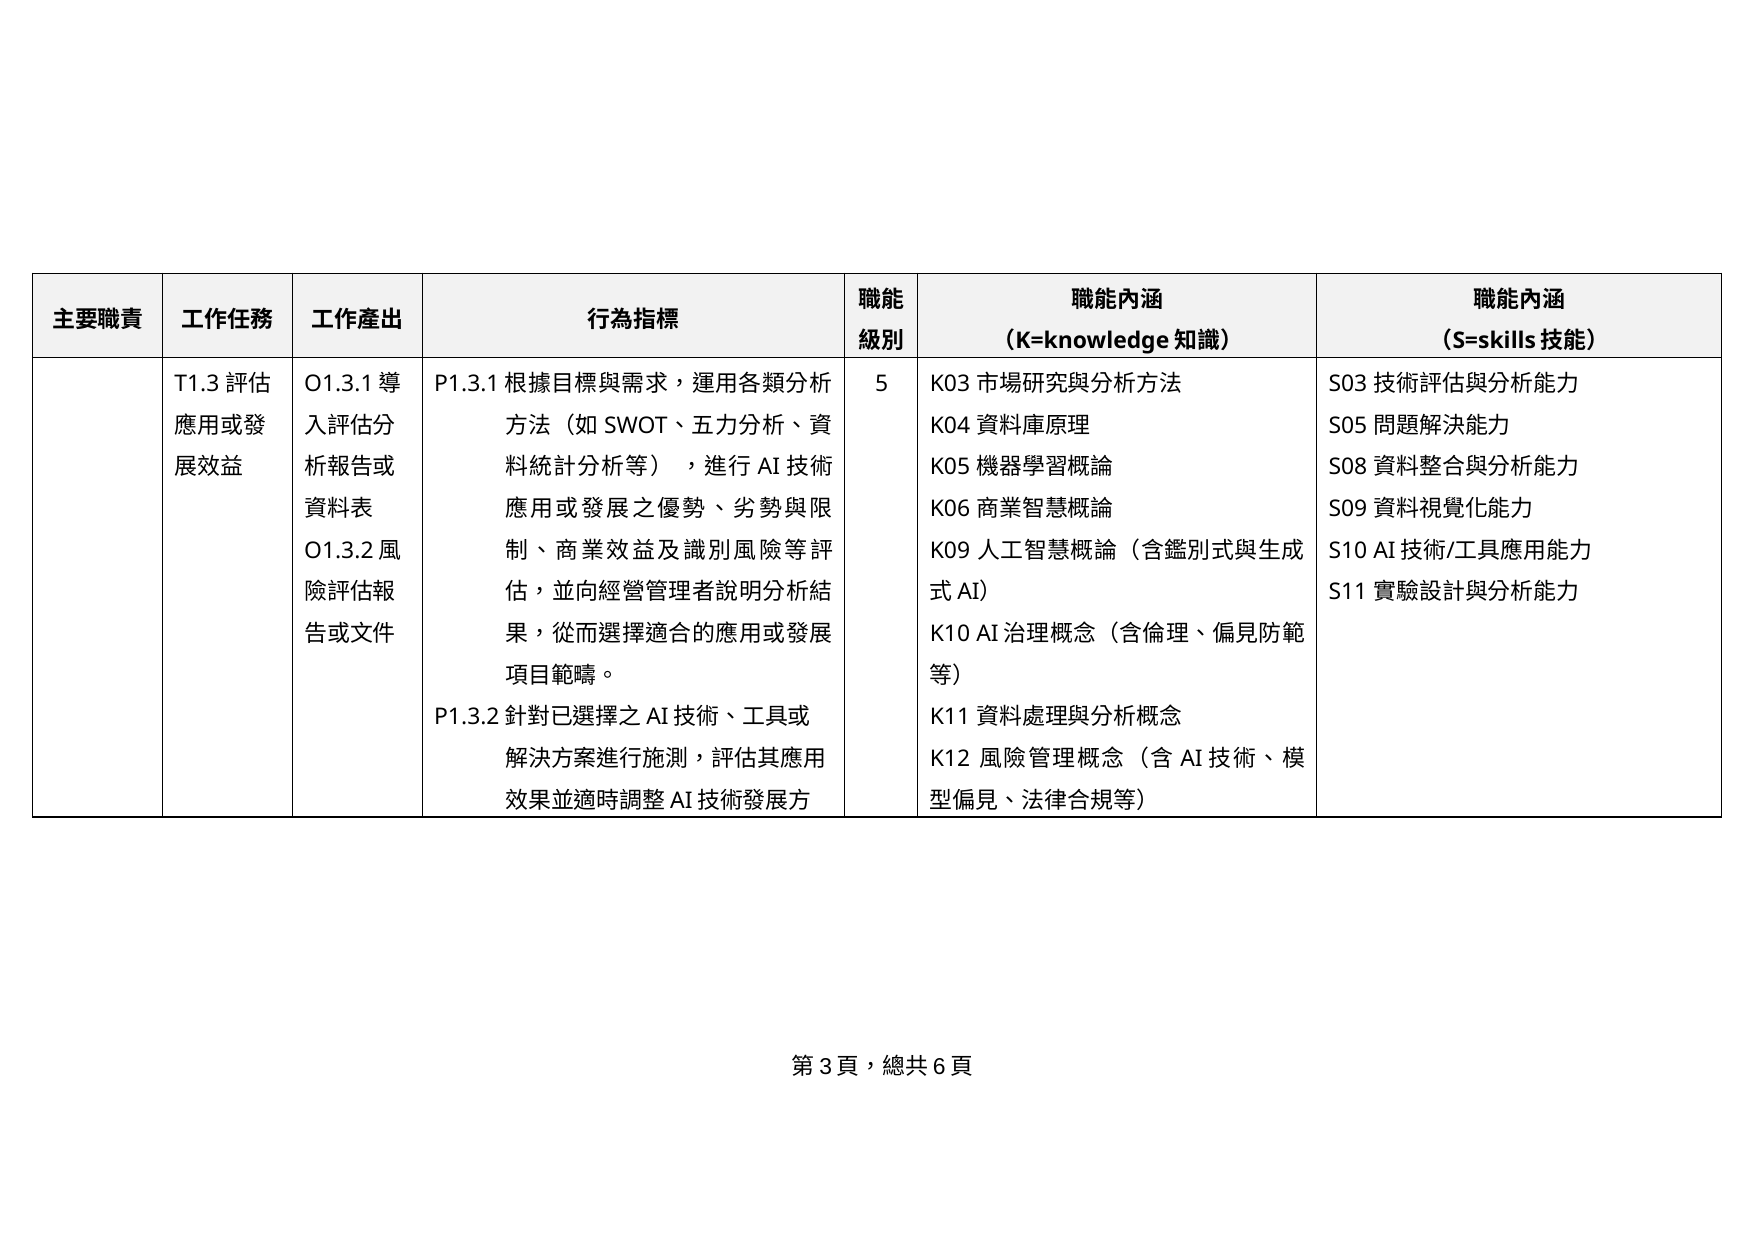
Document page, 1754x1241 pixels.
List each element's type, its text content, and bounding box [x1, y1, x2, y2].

table_cell P1.3.1根據目標與需求，運用各類分析方法（如SWOT、五力分析、資料統計分析等） ，進行AI技術應用或發展之優勢、劣勢與限制、商業效益及識別風險等評估，並向經營管理者說明分析結果，從而選擇適合的應用或發展項目範疇。 P1.3.2針對已選擇之AI技術、工具或解決方案進行施測，評估其應用效果並適時調整AI技術發展方 [423, 358, 844, 816]
table_header 主要職責 [33, 274, 162, 357]
table_cell O1.3.1導入評估分析報告或資料表 O1.3.2風險評估報告或文件 [293, 358, 422, 816]
table_cell [33, 358, 162, 816]
table_header 職能內涵 （S=skills技能） [1317, 274, 1721, 357]
table_header 工作任務 [163, 274, 292, 357]
table_header 職能級別 [845, 274, 917, 357]
table_header 工作產出 [293, 274, 422, 357]
table_cell T1.3 評估應用或發展效益 [163, 358, 292, 816]
table_cell K03 市場研究與分析方法 K04 資料庫原理 K05 機器學習概論 K06 商業智慧概論 K09 人工智慧概論（含鑑別式與生成式AI） K10 AI治理概念（含倫理、偏見防範等） K11 資料處理與分析概念 K12 風險管理概念（含AI技術、模型偏見、法律合規等） [918, 358, 1316, 816]
table_cell 5 [845, 358, 917, 816]
table_cell S03 技術評估與分析能力 S05 問題解決能力 S08 資料整合與分析能力 S09 資料視覺化能力 S10 AI技術/工具應用能力 S11 實驗設計與分析能力 [1317, 358, 1721, 816]
table_header 行為指標 [423, 274, 844, 357]
table_header 職能內涵 （K=knowledge知識） [918, 274, 1316, 357]
